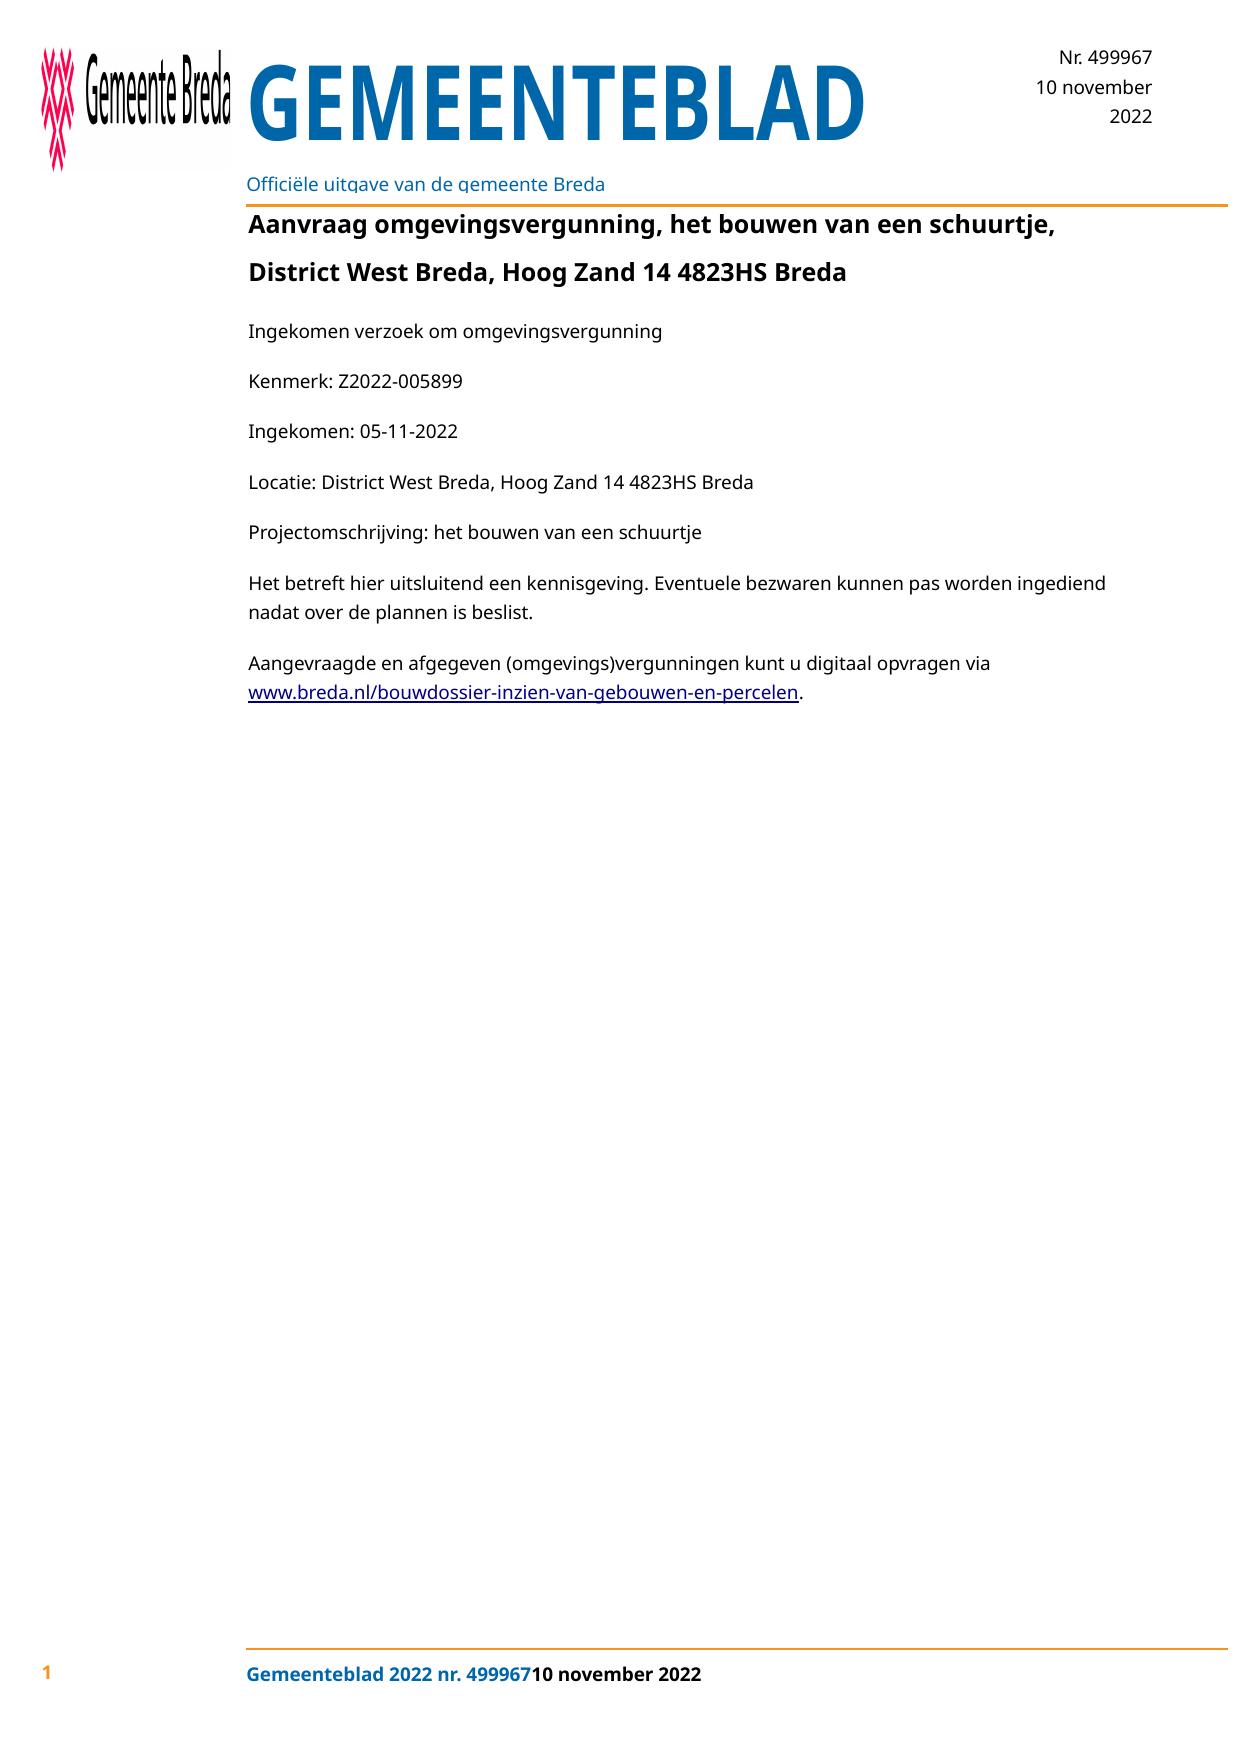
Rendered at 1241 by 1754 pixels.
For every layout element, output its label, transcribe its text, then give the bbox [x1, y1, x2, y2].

text Ingekomen: 05-11-2022 [248, 419, 1152, 444]
text Kenmerk: Z2022-005899 [248, 368, 1152, 394]
text Locatie: District West Breda, Hoog Zand 14 4823HS Breda [248, 469, 1152, 495]
text Aangevraagde en afgegeven (omgevings)vergunningen kunt u digitaal opvragen via www.breda.nl/bouwdossier-inzien-van-gebouwen-en-percelen. [248, 650, 1152, 705]
text Het betreft hier uitsluitend een kennisgeving. Eventuele bezwaren kunnen pas worden ingediend nadat over de plannen is beslist. [248, 570, 1152, 625]
text Aanvraag omgevingsvergunning, het bouwen van een schuurtje, District West Breda, Hoog Zand 14 4823HS Breda [248, 207, 1152, 288]
text Projectomschrijving: het bouwen van een schuurtje [248, 519, 1152, 545]
picture [41, 47, 231, 172]
text Ingekomen verzoek om omgevingsvergunning [248, 318, 1152, 344]
